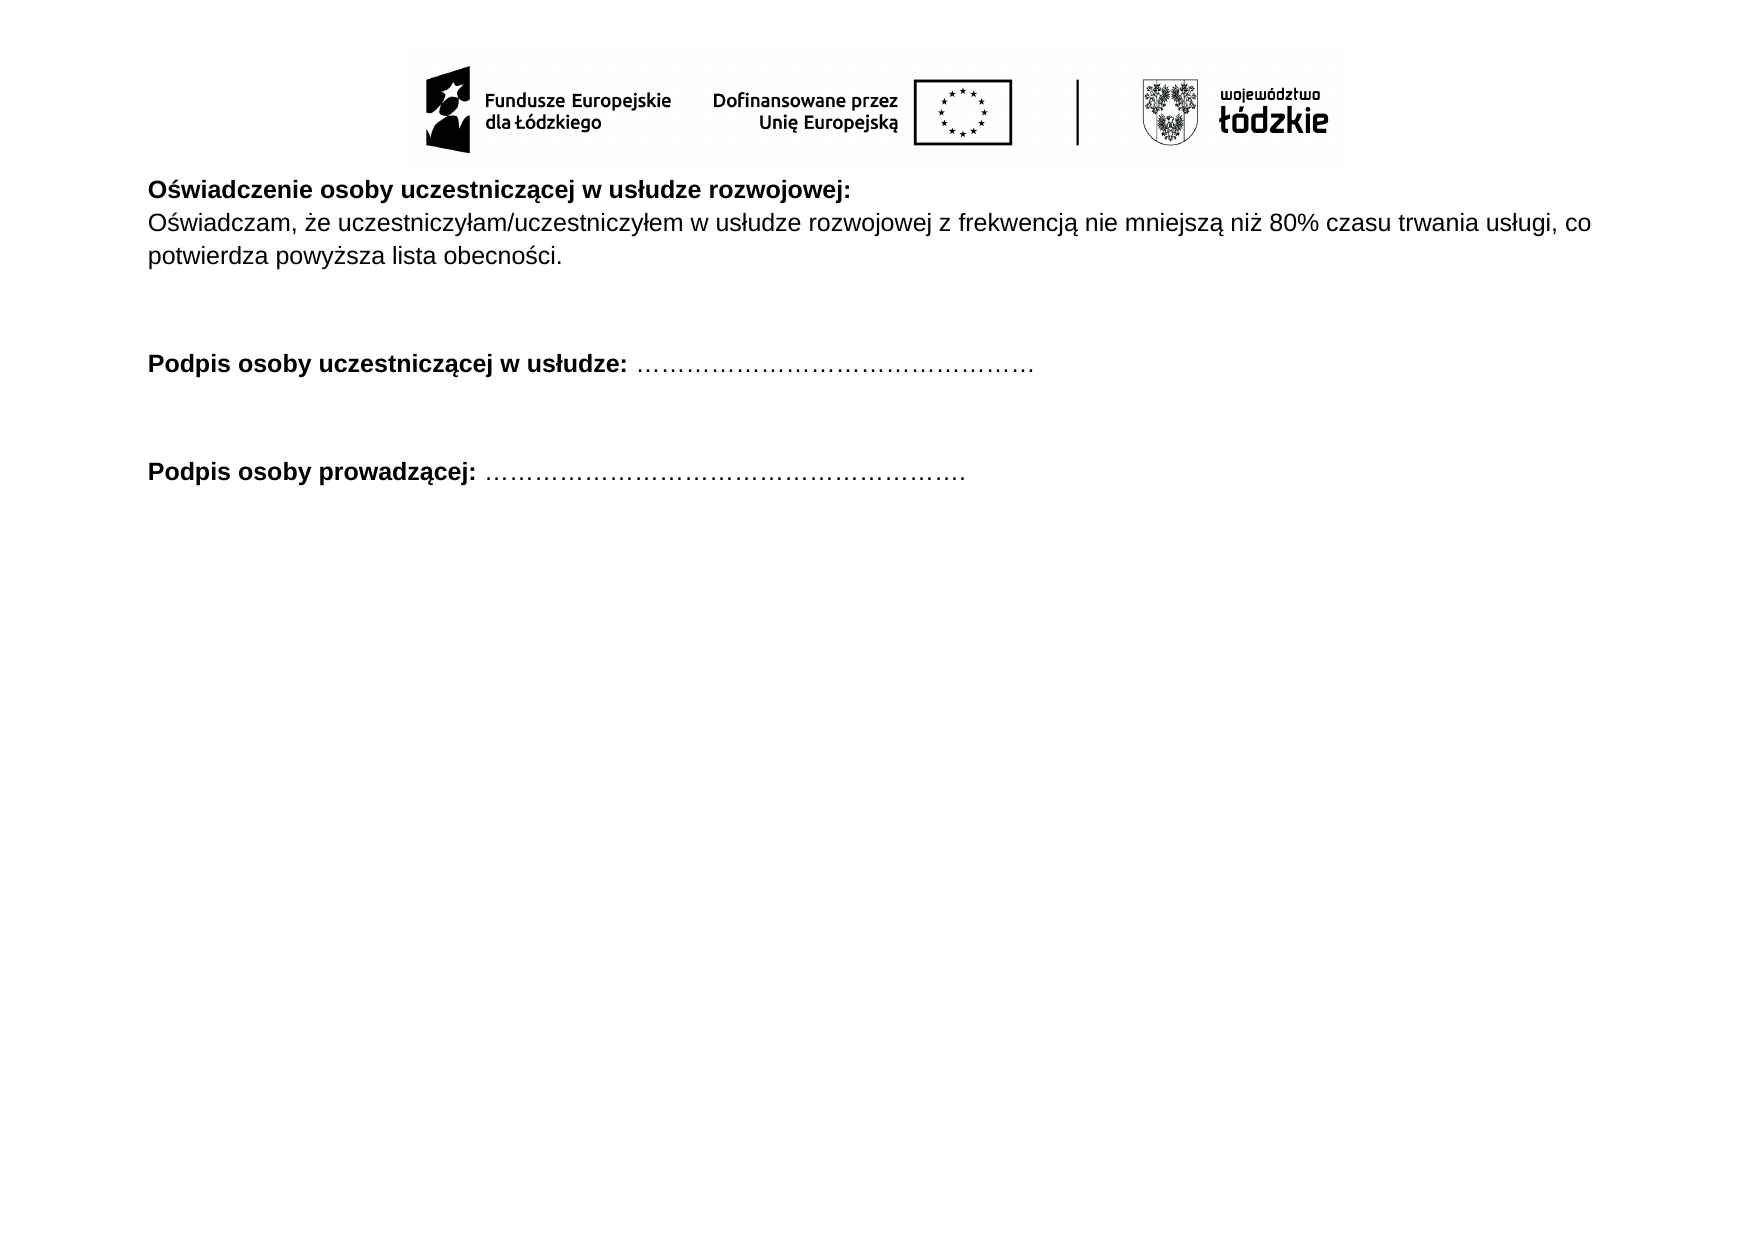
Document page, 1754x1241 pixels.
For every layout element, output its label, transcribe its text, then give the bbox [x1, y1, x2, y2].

text Podpis osoby uczestniczącej w usłudze: ………………………………………… [148, 349, 1606, 378]
text Podpis osoby prowadzącej: …………………………………………………. [148, 457, 1606, 486]
text Oświadczenie osoby uczestniczącej w usłudze rozwojowej: Oświadczam, że uczestniczyłam/uczestniczyłem w usłudze rozwojowej z frekwencją nie mniejszą niż 80% czasu trwania usługi, co potwierdza powyższa lista obecności. [148, 175, 1606, 270]
